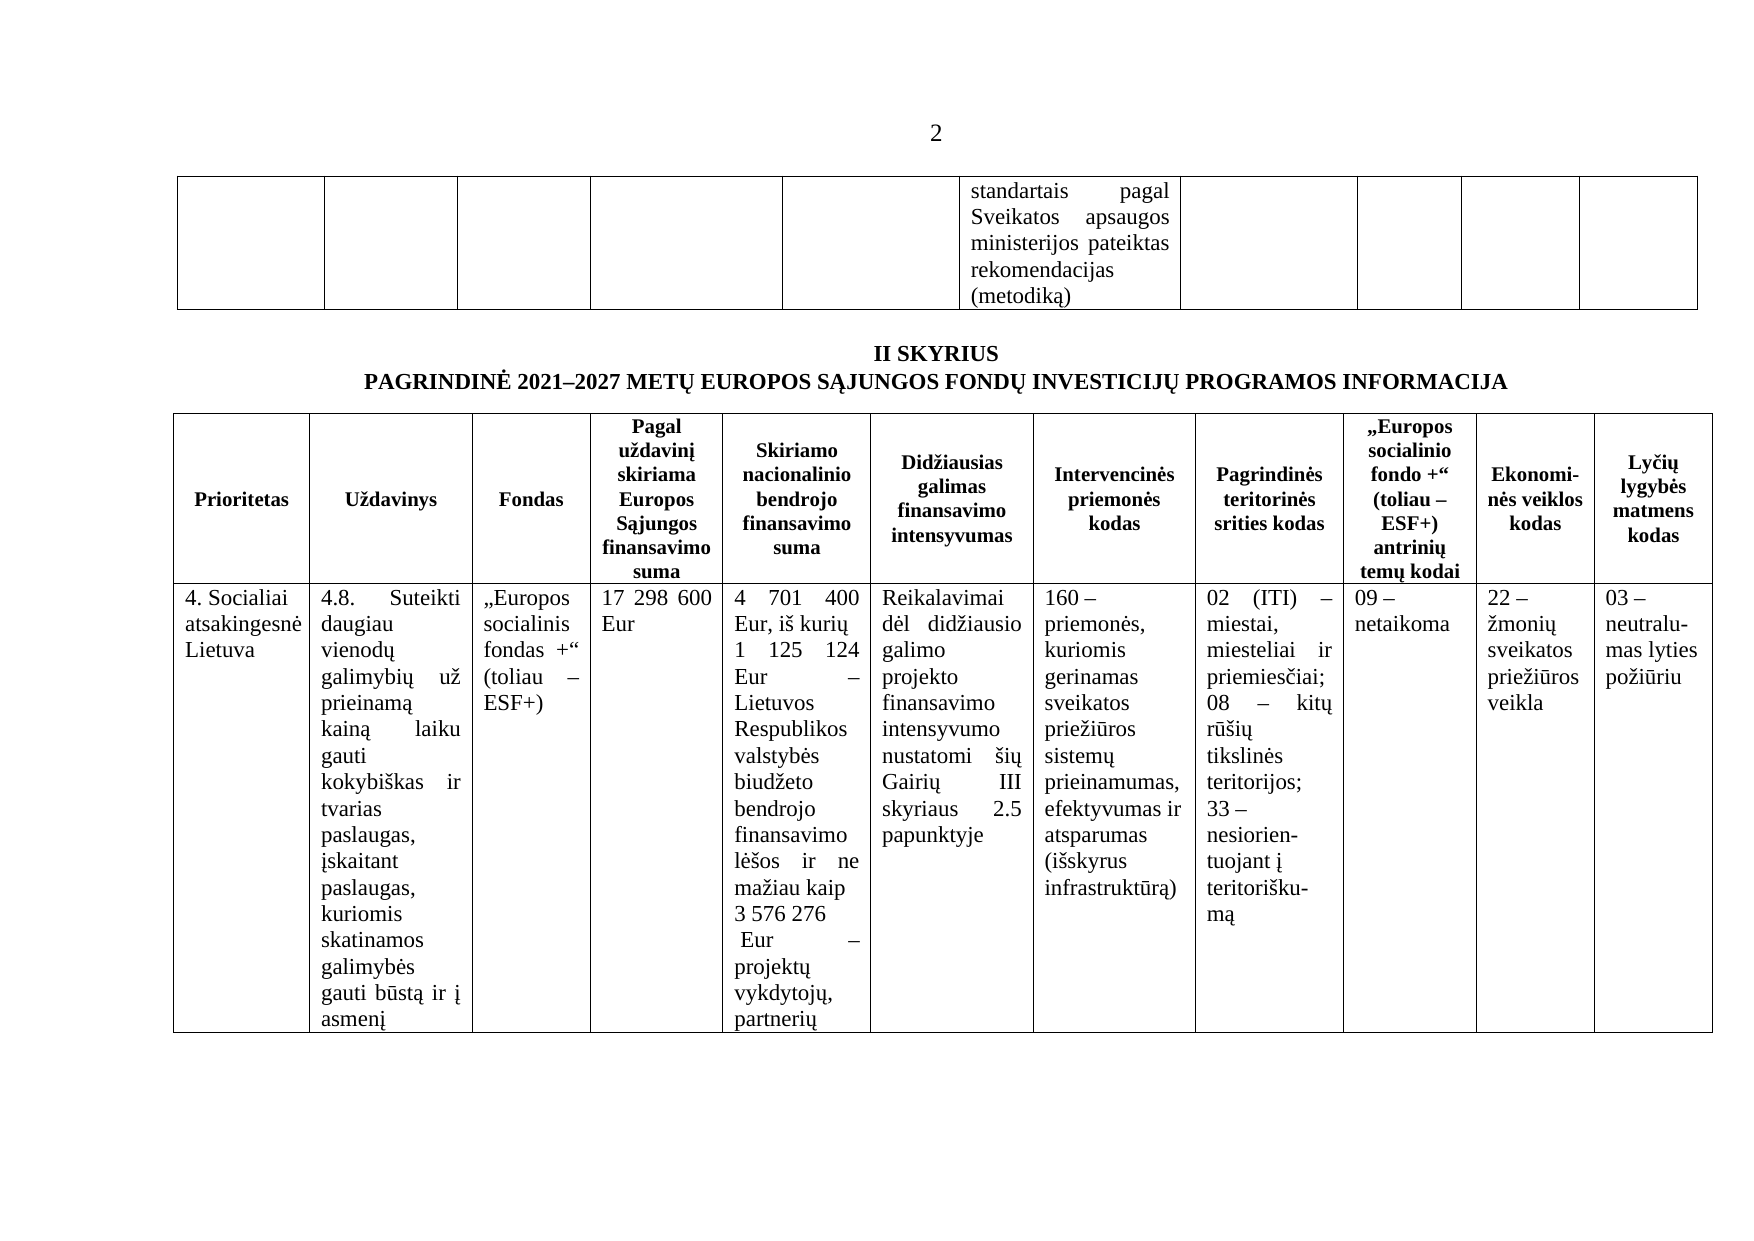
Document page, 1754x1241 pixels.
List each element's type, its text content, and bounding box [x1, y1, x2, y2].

table_cell [1358, 177, 1461, 308]
table_header Pagal uždavinį skiriama Europos Sąjungos finansavimo suma [591, 414, 722, 583]
table_cell [1462, 177, 1579, 308]
table_header Ekonomi-nės veiklos kodas [1477, 414, 1594, 583]
table_cell 22 – žmonių sveikatos priežiūros veikla [1477, 584, 1594, 1032]
text PAGRINDINĖ 2021–2027 METŲ EUROPOS SĄJUNGOS FONDŲ INVESTICIJŲ PROGRAMOS INFORMACIJA [177, 368, 1695, 395]
table_cell 17 298 600 Eur [591, 584, 722, 1032]
table_cell „Europos socialinis fondas +“ (toliau – ESF+) [473, 584, 590, 1032]
table_header Prioritetas [174, 414, 309, 583]
table_cell 09 – netaikoma [1344, 584, 1476, 1032]
table_cell [325, 177, 457, 308]
table_cell [178, 177, 324, 308]
table_cell 4.8. Suteikti daugiau vienodų galimybių už prieinamą kainą laiku gauti kokybiškas ir tvarias paslaugas, įskaitant paslaugas, kuriomis skatinamos galimybės gauti būstą ir į asmenį [310, 584, 472, 1032]
text II SKYRIUS [177, 340, 1695, 367]
table_cell 02 (ITI) –miestai, miesteliai ir priemiesčiai; 08 – kitų rūšių tikslinės teritorijos; 33 – nesiorien-tuojant į teritorišku-mą [1196, 584, 1343, 1032]
table_header Pagrindinės teritorinės srities kodas [1196, 414, 1343, 583]
table_cell 03 – neutralu-mas lyties požiūriu [1595, 584, 1712, 1032]
table_cell 4. Socialiai atsakingesnė Lietuva [174, 584, 309, 1032]
table_cell [783, 177, 959, 308]
table_cell [458, 177, 590, 308]
table_cell standartais pagal Sveikatos apsaugos ministerijos pateiktas rekomendacijas (metodiką) [960, 177, 1180, 308]
table_cell [591, 177, 782, 308]
table_header Lyčių lygybės matmens kodas [1595, 414, 1712, 583]
table_header Uždavinys [310, 414, 472, 583]
table_header „Europos socialinio fondo +“ (toliau – ESF+) antrinių temų kodai [1344, 414, 1476, 583]
table_cell 160 – priemonės, kuriomis gerinamas sveikatos priežiūros sistemų prieinamumas, efektyvumas ir atsparumas (išskyrus infrastruktūrą) [1034, 584, 1195, 1032]
table_header Skiriamo nacionalinio bendrojo finansavimo suma [723, 414, 870, 583]
table_cell Reikalavimai dėl didžiausio galimo projekto finansavimo intensyvumo nustatomi šių Gairių III skyriaus 2.5 papunktyje [871, 584, 1033, 1032]
table_cell [1580, 177, 1697, 308]
table_header Didžiausias galimas finansavimo intensyvumas [871, 414, 1033, 583]
table_cell 4 701 400 Eur, iš kurių 1 125 124 Eur – Lietuvos Respublikos valstybės biudžeto bendrojo finansavimo lėšos ir ne mažiau kaip 3 576 276 Eur – projektų vykdytojų, partnerių [723, 584, 870, 1032]
table_cell [1181, 177, 1357, 308]
table_header Fondas [473, 414, 590, 583]
table_header Intervencinės priemonės kodas [1034, 414, 1195, 583]
